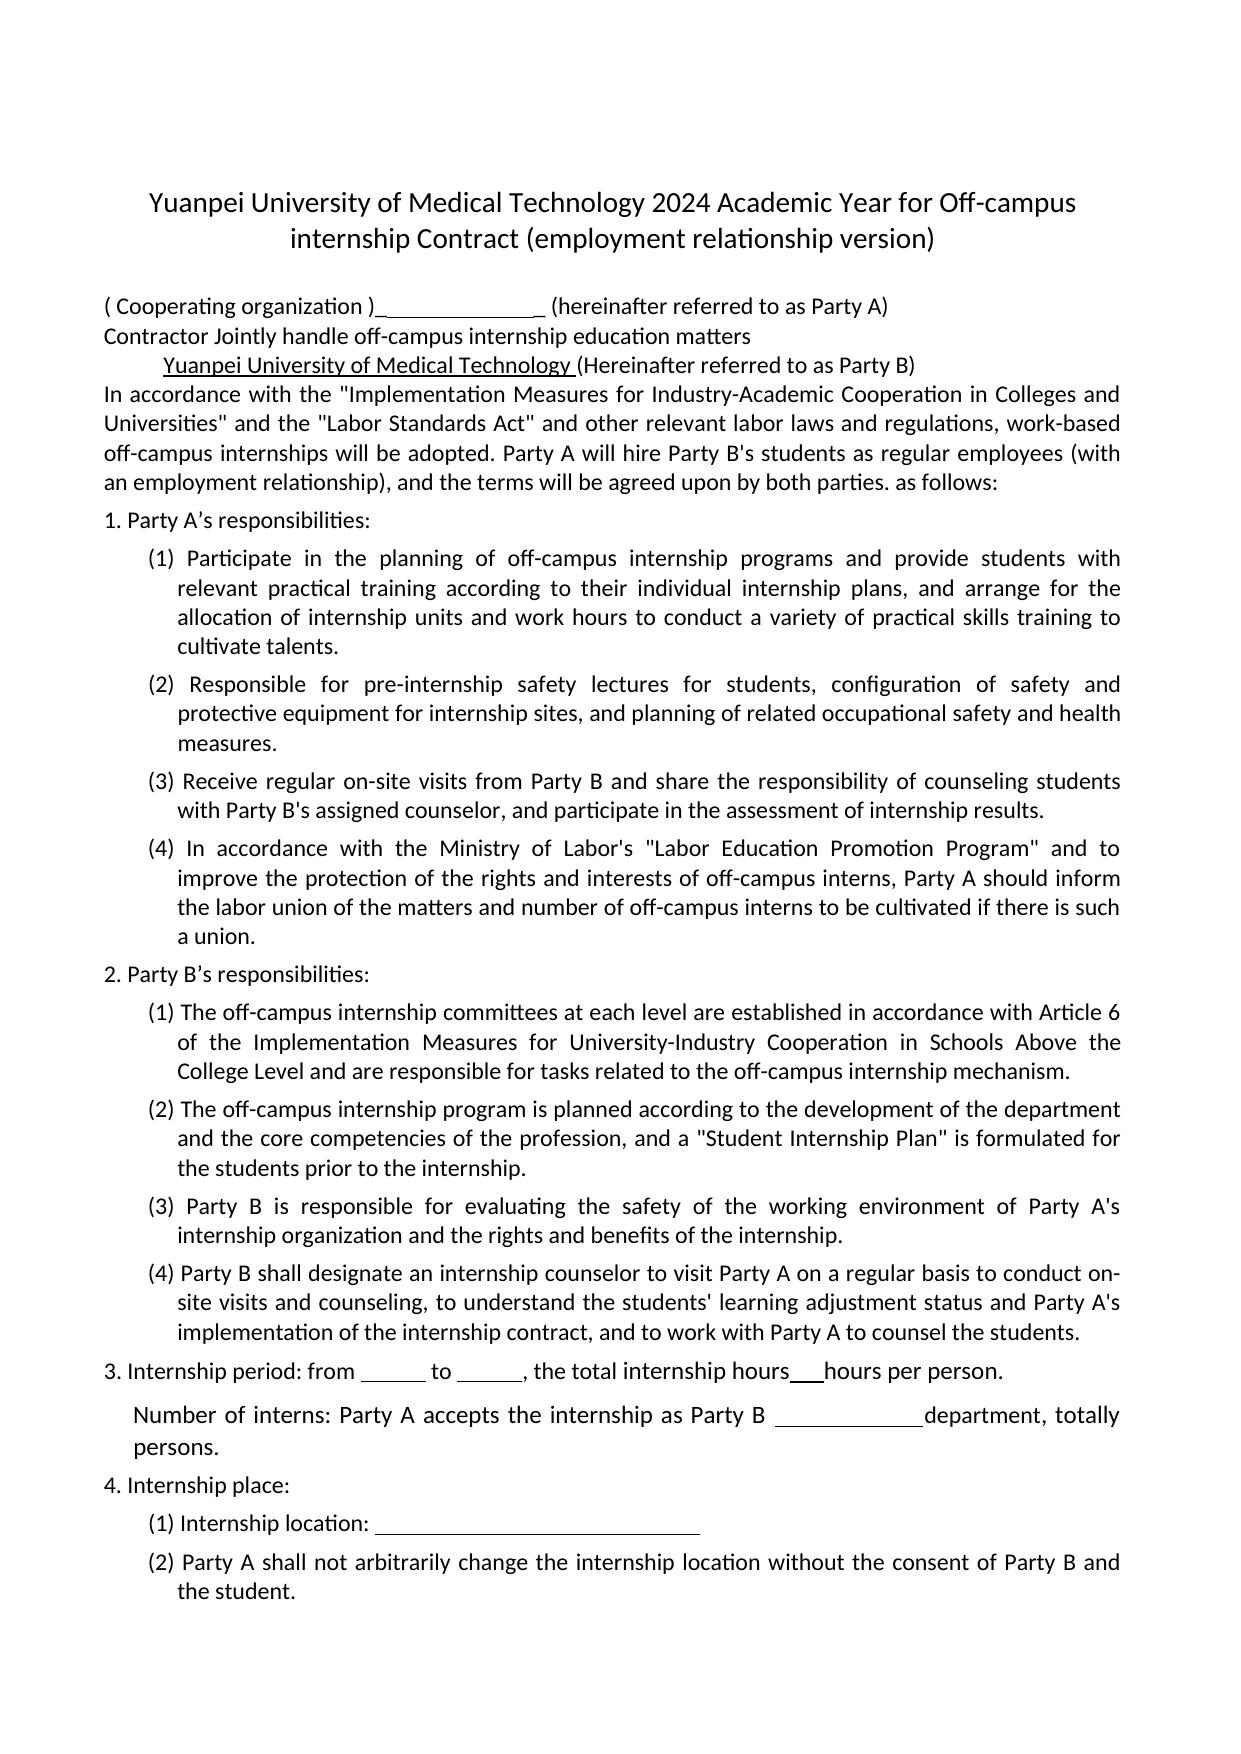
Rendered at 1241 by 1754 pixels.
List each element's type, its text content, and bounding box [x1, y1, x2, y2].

text 2. Party B’s responsibilities: [103, 959, 1122, 988]
text (4) Party B shall designate an internship counselor to visit Party A on a regular basis to conduct on-site visits and counseling, to understand the students' learning adjustment status and Party A's implementation of the internship contract, and to work with Party A to counsel the students. [148, 1258, 1122, 1346]
text ( Cooperating organization )_ _ (hereinafter referred to as Party A) [103, 291, 1122, 321]
text Number of interns: Party A accepts the internship as Party B department, totally persons. [133, 1395, 1122, 1461]
text (2) The off-campus internship program is planned according to the development of the department and the core competencies of the profession, and a "Student Internship Plan" is formulated for the students prior to the internship. [148, 1094, 1122, 1182]
text 3. Internship period: from to , the total internship hours hours per person. [104, 1355, 1122, 1385]
text (4) In accordance with the Ministry of Labor's "Labor Education Promotion Program" and to improve the protection of the rights and interests of off-campus interns, Party A should inform the labor union of the matters and number of off-campus interns to be cultivated if there is such a union. [148, 833, 1122, 950]
text (1) Internship location: [148, 1508, 1122, 1538]
text (3) Party B is responsible for evaluating the safety of the working environment of Party A's internship organization and the rights and benefits of the internship. [148, 1191, 1122, 1249]
text (2) Party A shall not arbitrarily change the internship location without the consent of Party B and the student. [148, 1547, 1122, 1605]
text (3) Receive regular on-site visits from Party B and share the responsibility of counseling students with Party B's assigned counselor, and participate in the assessment of internship results. [148, 766, 1122, 824]
text 4. Internship place: [103, 1470, 1122, 1499]
text In accordance with the "Implementation Measures for Industry-Academic Cooperation in Colleges and Universities" and the "Labor Standards Act" and other relevant labor laws and regulations, work-based off-campus internships will be adopted. Party A will hire Party B's students as regular employees (with an employment relationship), and the terms will be agreed upon by both parties. as follows: [103, 379, 1122, 496]
text Yuanpei University of Medical Technology (Hereinafter referred to as Party B) [103, 350, 1122, 379]
text (2) Responsible for pre-internship safety lectures for students, configuration of safety and protective equipment for internship sites, and planning of related occupational safety and health measures. [148, 669, 1122, 757]
text (1) The off-campus internship committees at each level are established in accordance with Article 6 of the Implementation Measures for University-Industry Cooperation in Schools Above the College Level and are responsible for tasks related to the off-campus internship mechanism. [148, 997, 1122, 1085]
text Yuanpei University of Medical Technology 2024 Academic Year for Off-campus internship Contract (employment relationship version) [103, 184, 1122, 256]
text 1. Party A’s responsibilities: [103, 505, 1122, 534]
text (1) Participate in the planning of off-campus internship programs and provide students with relevant practical training according to their individual internship plans, and arrange for the allocation of internship units and work hours to conduct a variety of practical skills training to cultivate talents. [148, 543, 1122, 660]
text Contractor Jointly handle off-campus internship education matters [103, 321, 1122, 350]
